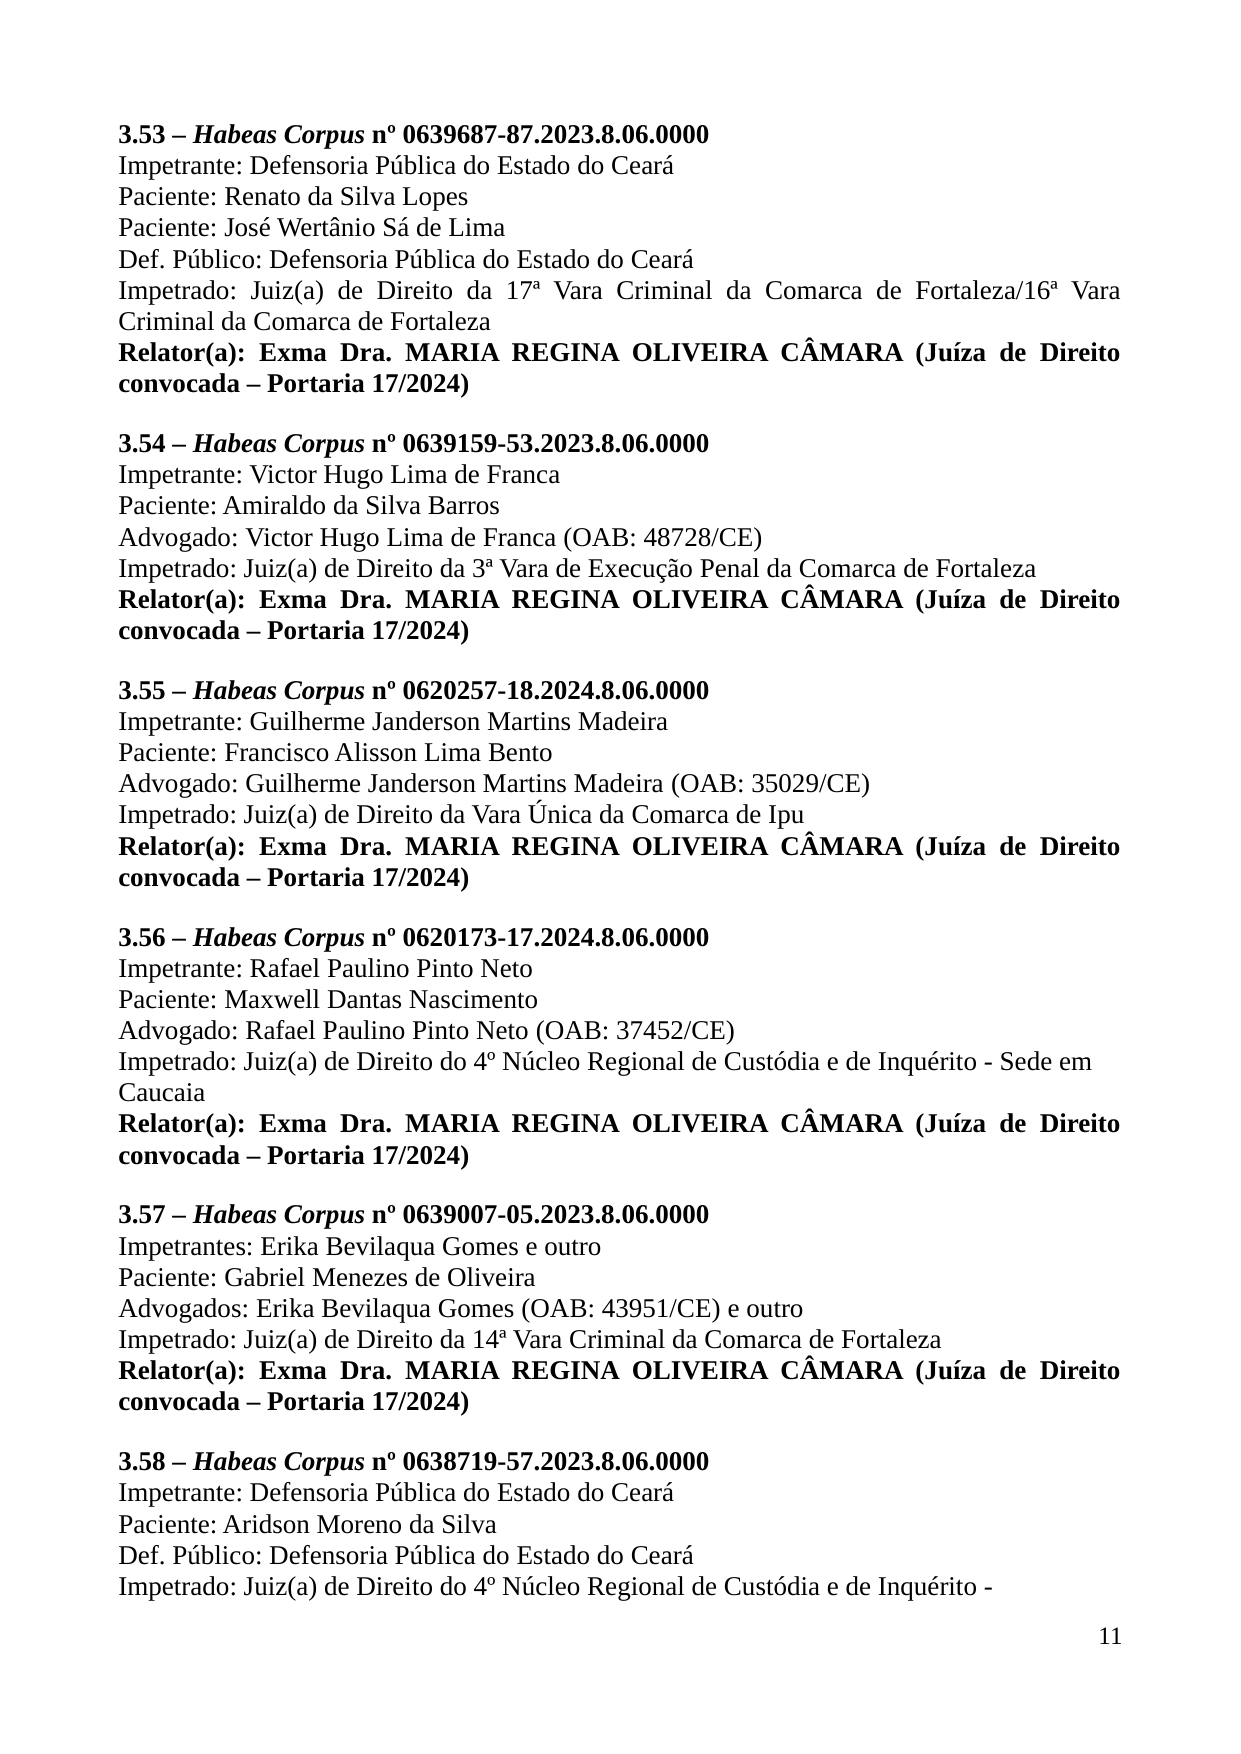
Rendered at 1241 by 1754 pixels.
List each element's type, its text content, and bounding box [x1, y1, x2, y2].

text Relator(a): Exma Dra. MARIA REGINA OLIVEIRA CÂMARA (Juíza de Direito convocada – Portaria 17/2024) [118, 336, 1122, 398]
text Impetrado: Juiz(a) de Direito do 4º Núcleo Regional de Custódia e de Inquérito - Sede em [118, 1045, 1122, 1076]
text Impetrado: Juiz(a) de Direito da Vara Única da Comarca de Ipu [118, 798, 1122, 830]
text Paciente: José Wertânio Sá de Lima [118, 212, 1122, 243]
text Paciente: Maxwell Dantas Nascimento [118, 983, 1122, 1014]
text Advogado: Guilherme Janderson Martins Madeira (OAB: 35029/CE) [118, 767, 1122, 798]
text Relator(a): Exma Dra. MARIA REGINA OLIVEIRA CÂMARA (Juíza de Direito convocada – Portaria 17/2024) [118, 830, 1122, 892]
text Relator(a): Exma Dra. MARIA REGINA OLIVEIRA CÂMARA (Juíza de Direito convocada – Portaria 17/2024) [118, 1354, 1122, 1417]
text 3.58 – Habeas Corpus nº 0638719-57.2023.8.06.0000 [118, 1445, 1122, 1477]
text 3.54 – Habeas Corpus nº 0639159-53.2023.8.06.0000 [118, 427, 1122, 458]
text 3.55 – Habeas Corpus nº 0620257-18.2024.8.06.0000 [118, 674, 1122, 705]
text Impetrado: Juiz(a) de Direito da 17ª Vara Criminal da Comarca de Fortaleza/16ª Vara Criminal da Comarca de Fortaleza [118, 274, 1122, 336]
text Impetrado: Juiz(a) de Direito da 14ª Vara Criminal da Comarca de Fortaleza [118, 1323, 1122, 1354]
text Impetrantes: Erika Bevilaqua Gomes e outro [118, 1230, 1122, 1261]
text Paciente: Gabriel Menezes de Oliveira [118, 1261, 1122, 1292]
text Impetrado: Juiz(a) de Direito da 3ª Vara de Execução Penal da Comarca de Fortaleza [118, 552, 1122, 583]
text Relator(a): Exma Dra. MARIA REGINA OLIVEIRA CÂMARA (Juíza de Direito convocada – Portaria 17/2024) [118, 1108, 1122, 1170]
text Relator(a): Exma Dra. MARIA REGINA OLIVEIRA CÂMARA (Juíza de Direito convocada – Portaria 17/2024) [118, 583, 1122, 645]
text 3.53 – Habeas Corpus nº 0639687-87.2023.8.06.0000 [118, 118, 1122, 149]
text Impetrante: Defensoria Pública do Estado do Ceará [118, 1477, 1122, 1508]
text Def. Público: Defensoria Pública do Estado do Ceará [118, 1539, 1122, 1570]
text Impetrante: Rafael Paulino Pinto Neto [118, 952, 1122, 983]
text Caucaia [118, 1076, 1122, 1108]
text Advogados: Erika Bevilaqua Gomes (OAB: 43951/CE) e outro [118, 1292, 1122, 1323]
text Paciente: Francisco Alisson Lima Bento [118, 736, 1122, 767]
text Impetrante: Defensoria Pública do Estado do Ceará [118, 149, 1122, 180]
text Impetrante: Guilherme Janderson Martins Madeira [118, 705, 1122, 736]
text Paciente: Amiraldo da Silva Barros [118, 489, 1122, 521]
text Paciente: Renato da Silva Lopes [118, 180, 1122, 212]
text Def. Público: Defensoria Pública do Estado do Ceará [118, 243, 1122, 274]
text Paciente: Aridson Moreno da Silva [118, 1508, 1122, 1539]
text Impetrante: Victor Hugo Lima de Franca [118, 458, 1122, 489]
text 3.56 – Habeas Corpus nº 0620173-17.2024.8.06.0000 [118, 921, 1122, 952]
text Advogado: Victor Hugo Lima de Franca (OAB: 48728/CE) [118, 521, 1122, 552]
text 3.57 – Habeas Corpus nº 0639007-05.2023.8.06.0000 [118, 1199, 1122, 1230]
text Advogado: Rafael Paulino Pinto Neto (OAB: 37452/CE) [118, 1014, 1122, 1045]
text Impetrado: Juiz(a) de Direito do 4º Núcleo Regional de Custódia e de Inquérito - [118, 1570, 1122, 1601]
